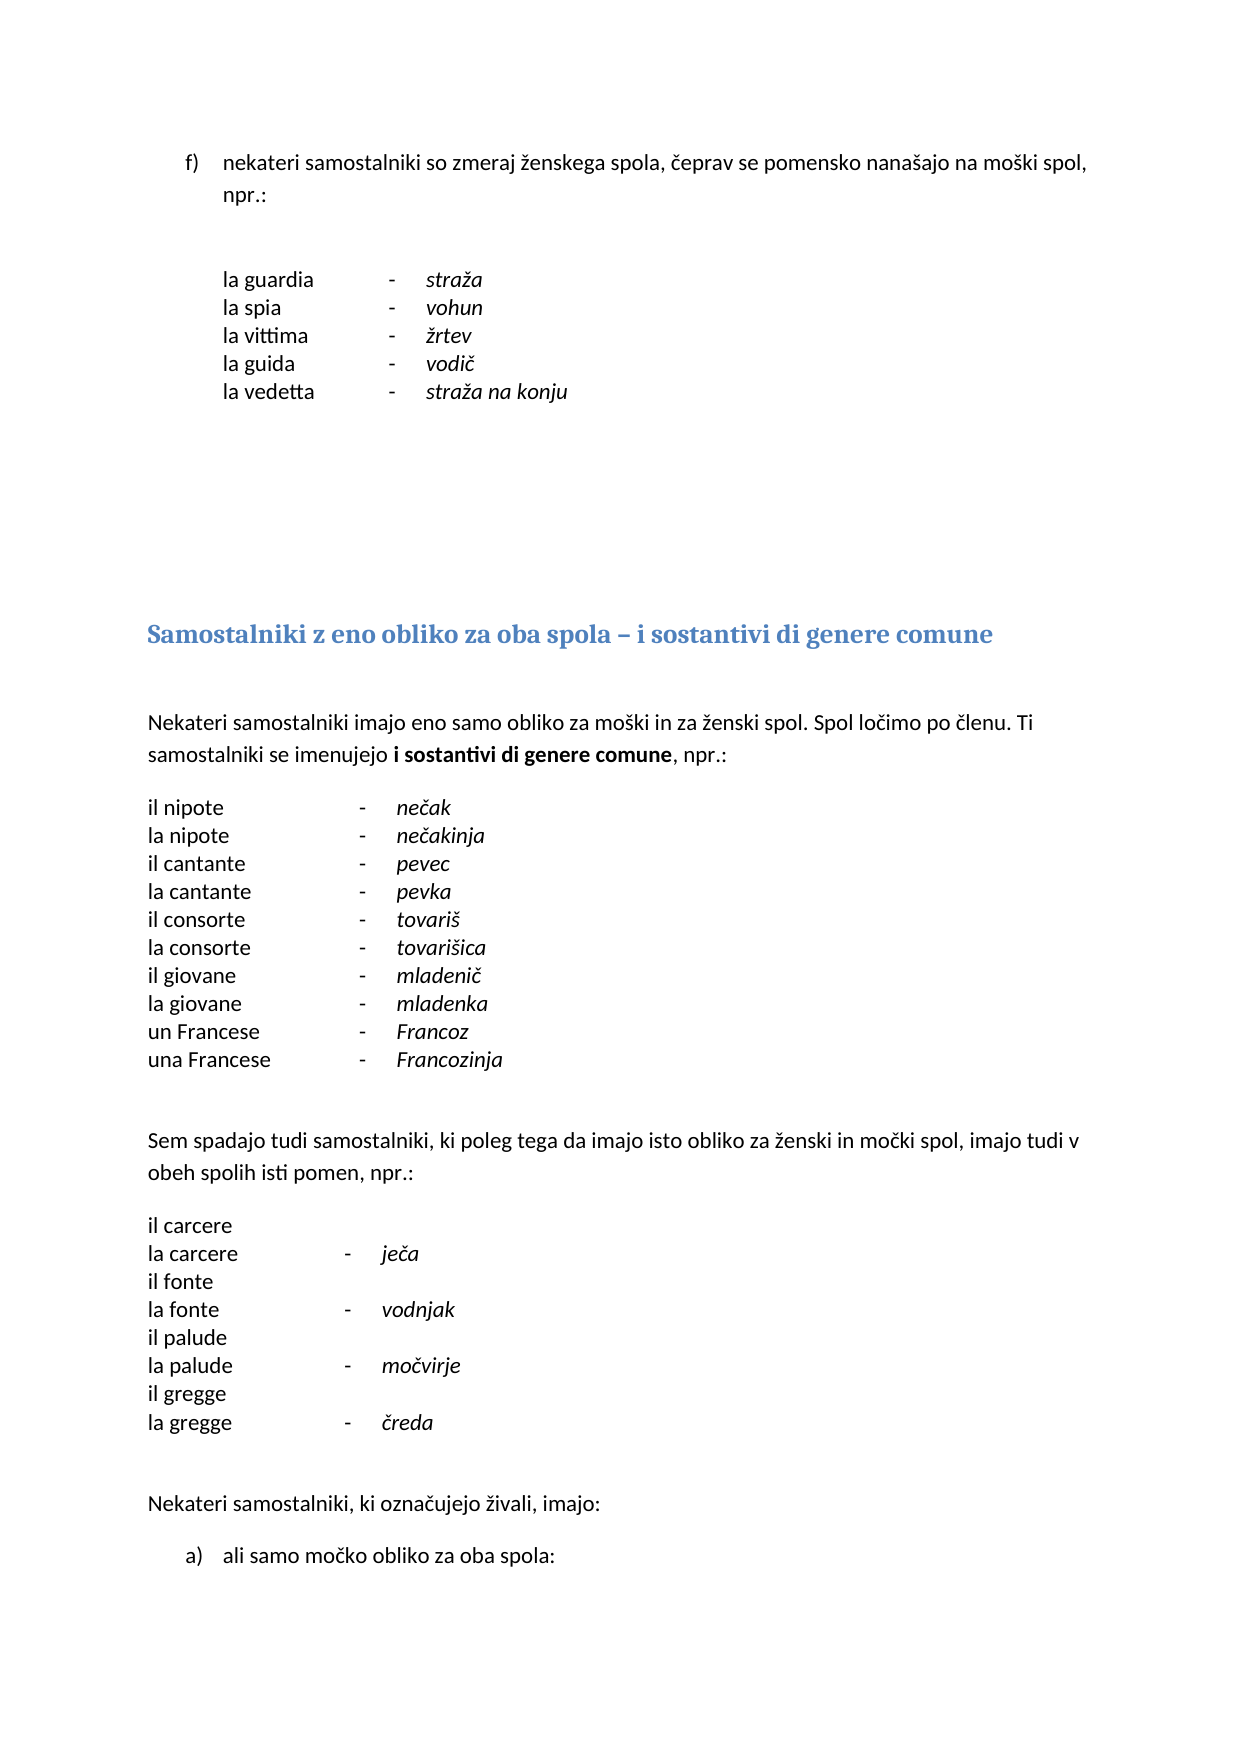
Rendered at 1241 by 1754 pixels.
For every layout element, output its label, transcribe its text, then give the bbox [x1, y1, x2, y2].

table_cell la fonte [136, 1296, 295, 1323]
table_cell [295, 1268, 1096, 1296]
table_cell il consorte [136, 905, 310, 933]
table_header [295, 1211, 1096, 1239]
table_cell la gregge [136, 1408, 295, 1436]
table_cell la guida [211, 349, 339, 377]
table_cell [295, 1380, 1096, 1408]
table_cell la giovane [136, 989, 310, 1017]
table_cell tovarišica [310, 933, 1096, 961]
table_cell močvirje [295, 1352, 1096, 1379]
text Nekateri samostalniki imajo eno samo obliko za moški in za ženski spol. Spol ločimo po členu. Ti samostalniki se imenujejo i sostantivi di genere comune, npr.: [148, 708, 1093, 768]
table_cell straža na konju [340, 377, 1104, 405]
table_cell il cantante [136, 849, 310, 877]
table_cell la vittima [211, 321, 339, 349]
table_cell mladenič [310, 961, 1096, 989]
table_cell la carcere [136, 1240, 295, 1267]
table_cell vodič [340, 349, 1104, 377]
table_cell nečakinja [310, 821, 1096, 849]
table_cell Francozinja [310, 1045, 1096, 1073]
table_cell il gregge [136, 1380, 295, 1408]
table_cell mladenka [310, 989, 1096, 1017]
table_cell tovariš [310, 905, 1096, 933]
table_cell pevec [310, 849, 1096, 877]
table_cell pevka [310, 877, 1096, 905]
table_cell il giovane [136, 961, 310, 989]
table_cell la spia [211, 293, 339, 321]
list ali samo močko obliko za oba spola: [185, 1542, 1093, 1570]
table_cell čreda [295, 1408, 1096, 1436]
table_cell žrtev [340, 321, 1104, 349]
table_cell vodnjak [295, 1296, 1096, 1323]
table_cell la nipote [136, 821, 310, 849]
text Sem spadajo tudi samostalniki, ki poleg tega da imajo isto obliko za ženski in močki spol, imajo tudi v obeh spolih isti pomen, npr.: [148, 1126, 1093, 1186]
table_header il nipote [136, 793, 310, 821]
table_cell la vedetta [211, 377, 339, 405]
subtitle Samostalniki z eno obliko za oba spola – i sostantivi di genere comune [148, 619, 1093, 650]
text Nekateri samostalniki, ki označujejo živali, imajo: [148, 1489, 1093, 1517]
table_header straža [340, 265, 1104, 293]
table_cell una Francese [136, 1045, 310, 1073]
table_cell vohun [340, 293, 1104, 321]
table_cell la cantante [136, 877, 310, 905]
table_cell la palude [136, 1352, 295, 1379]
list nekateri samostalniki so zmeraj ženskega spola, čeprav se pomensko nanašajo na moški spol, npr.: [185, 148, 1093, 208]
table_cell Francoz [310, 1017, 1096, 1045]
table_cell la consorte [136, 933, 310, 961]
table_header il carcere [136, 1211, 295, 1239]
table_cell [295, 1324, 1096, 1352]
table_cell il palude [136, 1324, 295, 1352]
table_header nečak [310, 793, 1096, 821]
table_cell il fonte [136, 1268, 295, 1296]
table_header la guardia [211, 265, 339, 293]
table_cell un Francese [136, 1017, 310, 1045]
table_cell ječa [295, 1240, 1096, 1267]
